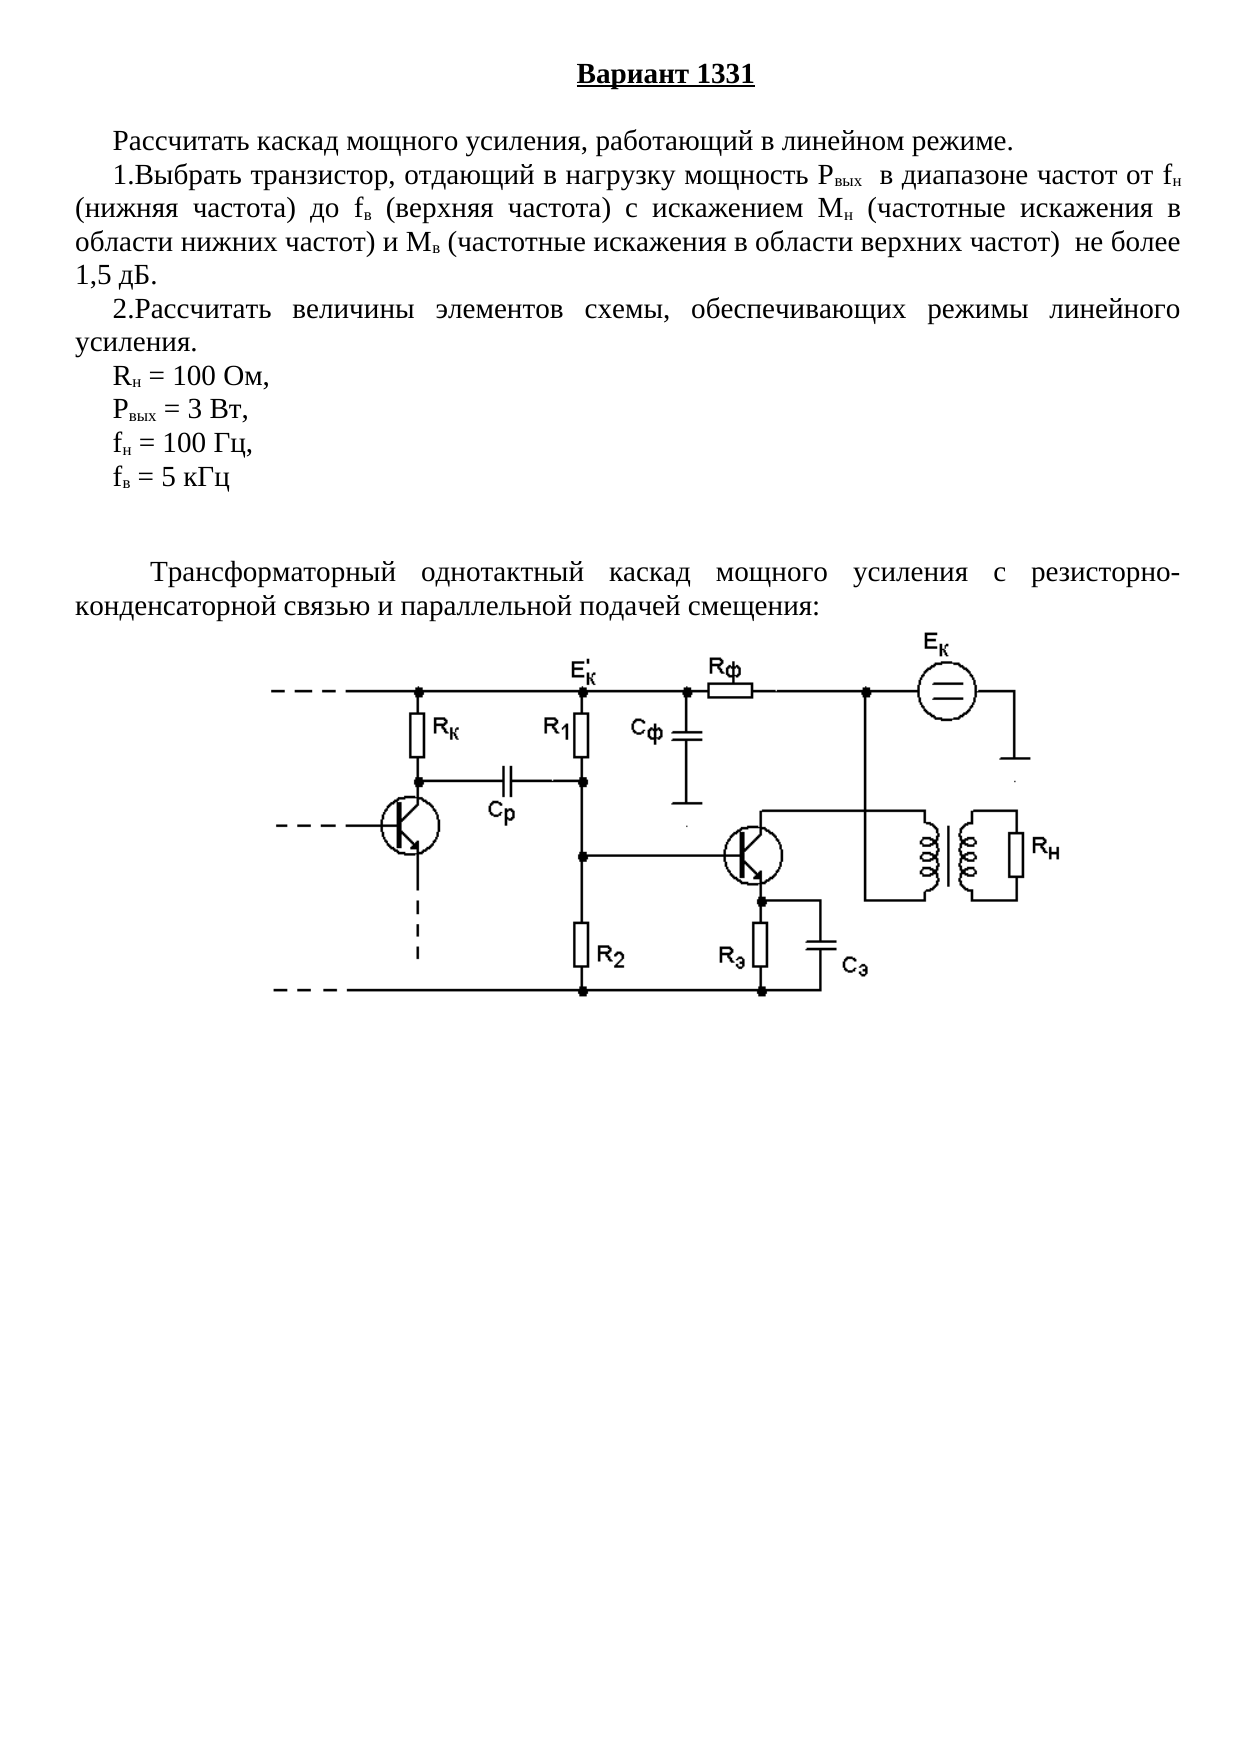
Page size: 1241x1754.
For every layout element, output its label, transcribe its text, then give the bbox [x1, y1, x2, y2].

text Вариант 1331 [75, 56, 1181, 90]
text 1.Выбрать транзистор, отдающий в нагрузку мощность Рвых в диапазоне частот от fн (нижняя частота) до fв (верхняя частота) с искажением Мн (частотные искажения в области нижних частот) и Мв (частотные искажения в области верхних частот) не более 1,5 дБ. [75, 157, 1181, 291]
text 2.Рассчитать величины элементов схемы, обеспечивающих режимы линейного усиления. [75, 291, 1181, 358]
text Rн = 100 Ом, [75, 358, 1181, 392]
picture [270, 630, 1074, 999]
text Трансформаторный однотактный каскад мощного усиления с резисторно-конденсаторной связью и параллельной подачей смещения: [75, 554, 1181, 622]
text fн = 100 Гц, [75, 425, 1181, 459]
text Рассчитать каскад мощного усиления, работающий в линейном режиме. [75, 123, 1181, 157]
text Рвых = 3 Вт, [75, 392, 1181, 425]
text fв = 5 кГц [75, 459, 1181, 492]
